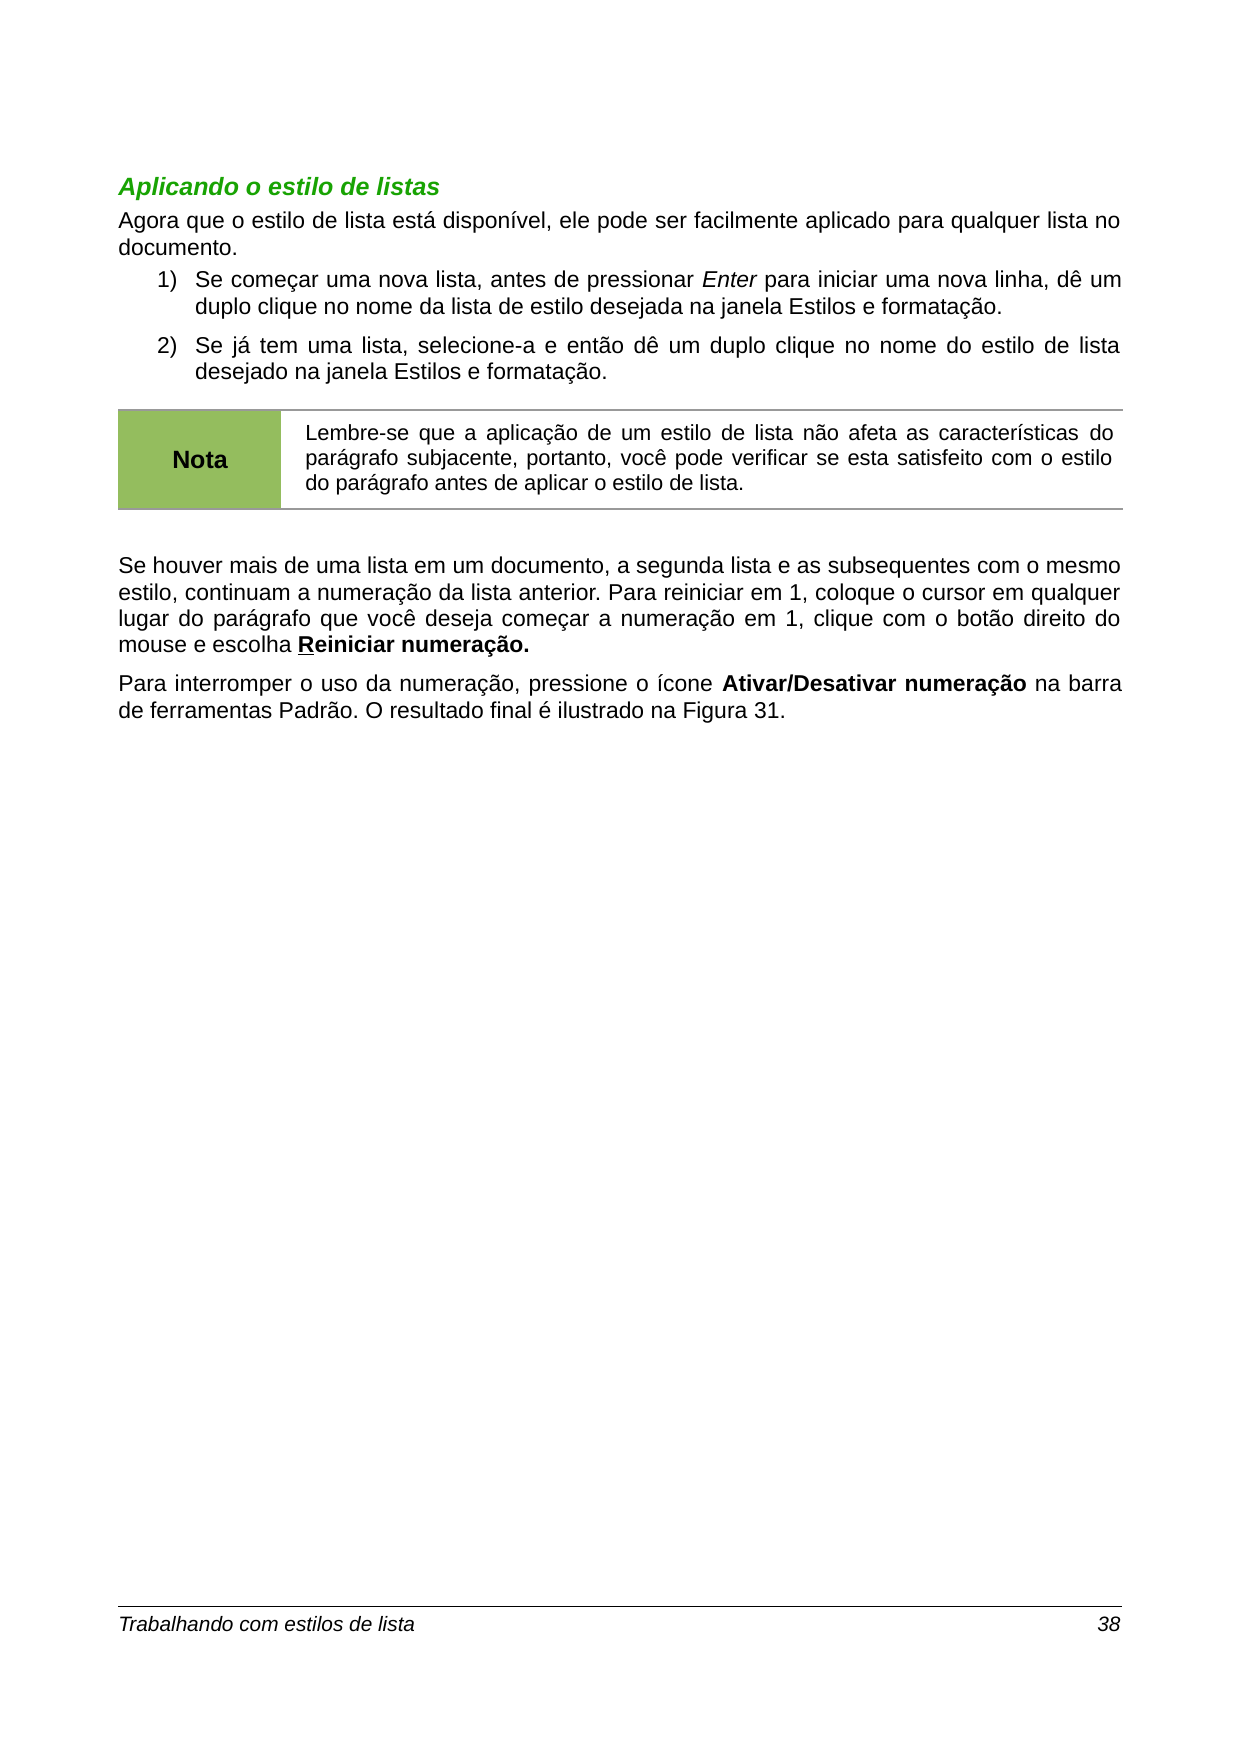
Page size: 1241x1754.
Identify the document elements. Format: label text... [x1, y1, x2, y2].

table_header Nota [118, 411, 281, 508]
text Para interromper o uso da numeração, pressione o ícone Ativar/Desativar numeração na barra de ferramentas Padrão. O resultado final é ilustrado na Figura 31. [118, 670, 1122, 723]
text Se houver mais de uma lista em um documento, a segunda lista e as subsequentes com o mesmo estilo, continuam a numeração da lista anterior. Para reiniciar em 1, coloque o cursor em qualquer lugar do parágrafo que você deseja começar a numeração em 1, clique com o botão direito do mouse e escolha Reiniciar numeração. [118, 552, 1122, 658]
table_header Lembre-se que a aplicação de um estilo de lista não afeta as características do parágrafo subjacente, portanto, você pode verificar se esta satisfeito com o estilo do parágrafo antes de aplicar o estilo de lista. [281, 411, 1122, 508]
list Se começar uma nova lista, antes de pressionar Enter para iniciar uma nova linha, dê um duplo clique no nome da lista de estilo desejada na janela Estilos e formatação. [177, 266, 1122, 319]
list Se já tem uma lista, selecione-a e então dê um duplo clique no nome do estilo de lista desejado na janela Estilos e formatação. [177, 332, 1122, 384]
subtitle Aplicando o estilo de listas [118, 172, 1122, 201]
list Agora que o estilo de lista está disponível, ele pode ser facilmente aplicado para qualquer lista no documento. [118, 207, 1122, 260]
